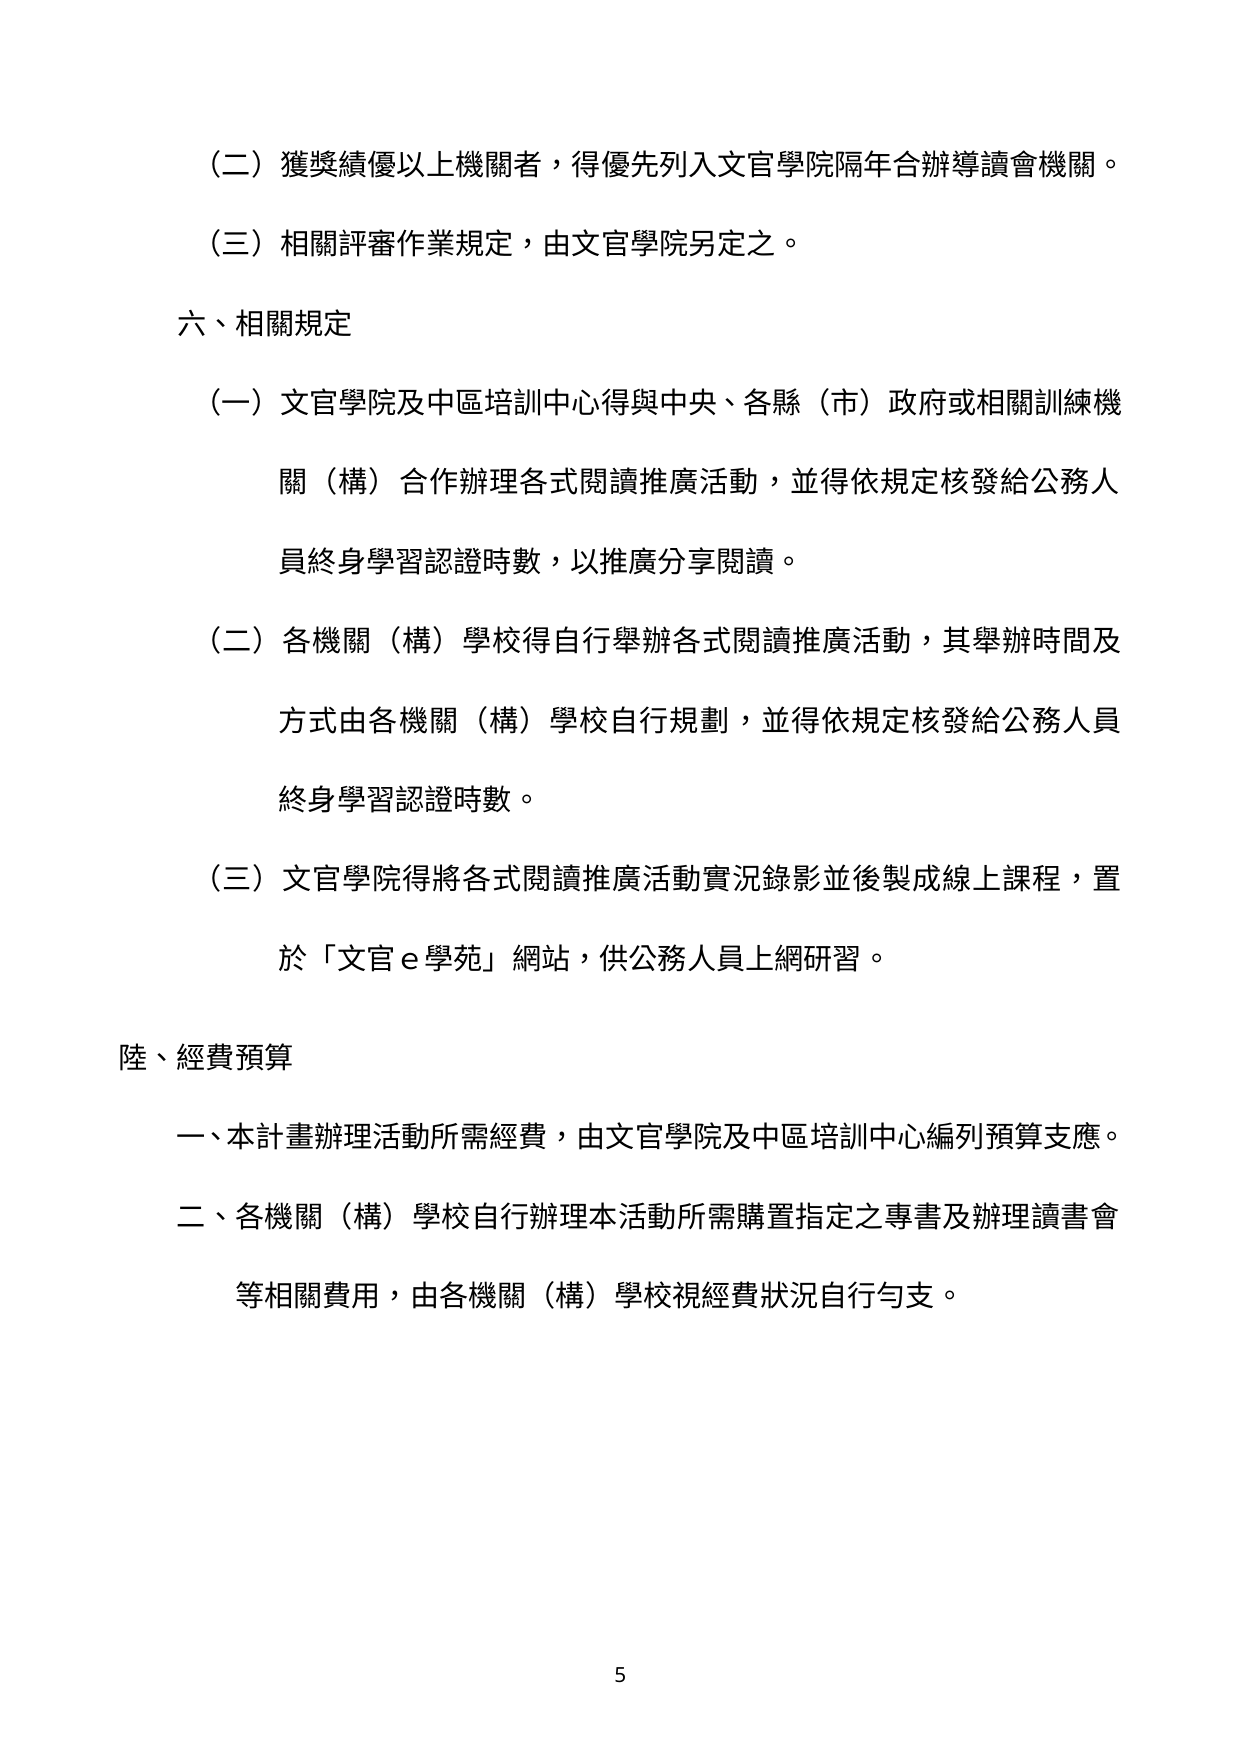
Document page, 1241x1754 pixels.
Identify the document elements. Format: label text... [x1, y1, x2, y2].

text 陸、經費預算 [118, 1016, 1122, 1095]
text （一）文官學院及中區培訓中心得與中央、各縣（市）政府或相關訓練機關（構）合作辦理各式閱讀推廣活動，並得依規定核發給公務人員終身學習認證時數，以推廣分享閱讀。 [192, 361, 1122, 599]
text （二）各機關（構）學校得自行舉辦各式閱讀推廣活動，其舉辦時間及方式由各機關（構）學校自行規劃，並得依規定核發給公務人員終身學習認證時數。 [192, 599, 1122, 837]
text （二）獲獎績優以上機關者，得優先列入文官學院隔年合辦導讀會機關。 [192, 123, 1122, 202]
text 二、各機關（構）學校自行辦理本活動所需購置指定之專書及辦理讀書會等相關費用，由各機關（構）學校視經費狀況自行勻支。 [176, 1174, 1122, 1333]
text 一、本計畫辦理活動所需經費，由文官學院及中區培訓中心編列預算支應。 [176, 1095, 1122, 1174]
text （三）文官學院得將各式閱讀推廣活動實況錄影並後製成線上課程，置於「文官ｅ學苑」網站，供公務人員上網研習。 [192, 837, 1122, 996]
text （三）相關評審作業規定，由文官學院另定之。 [192, 202, 1122, 282]
text 六、相關規定 [177, 282, 1122, 361]
